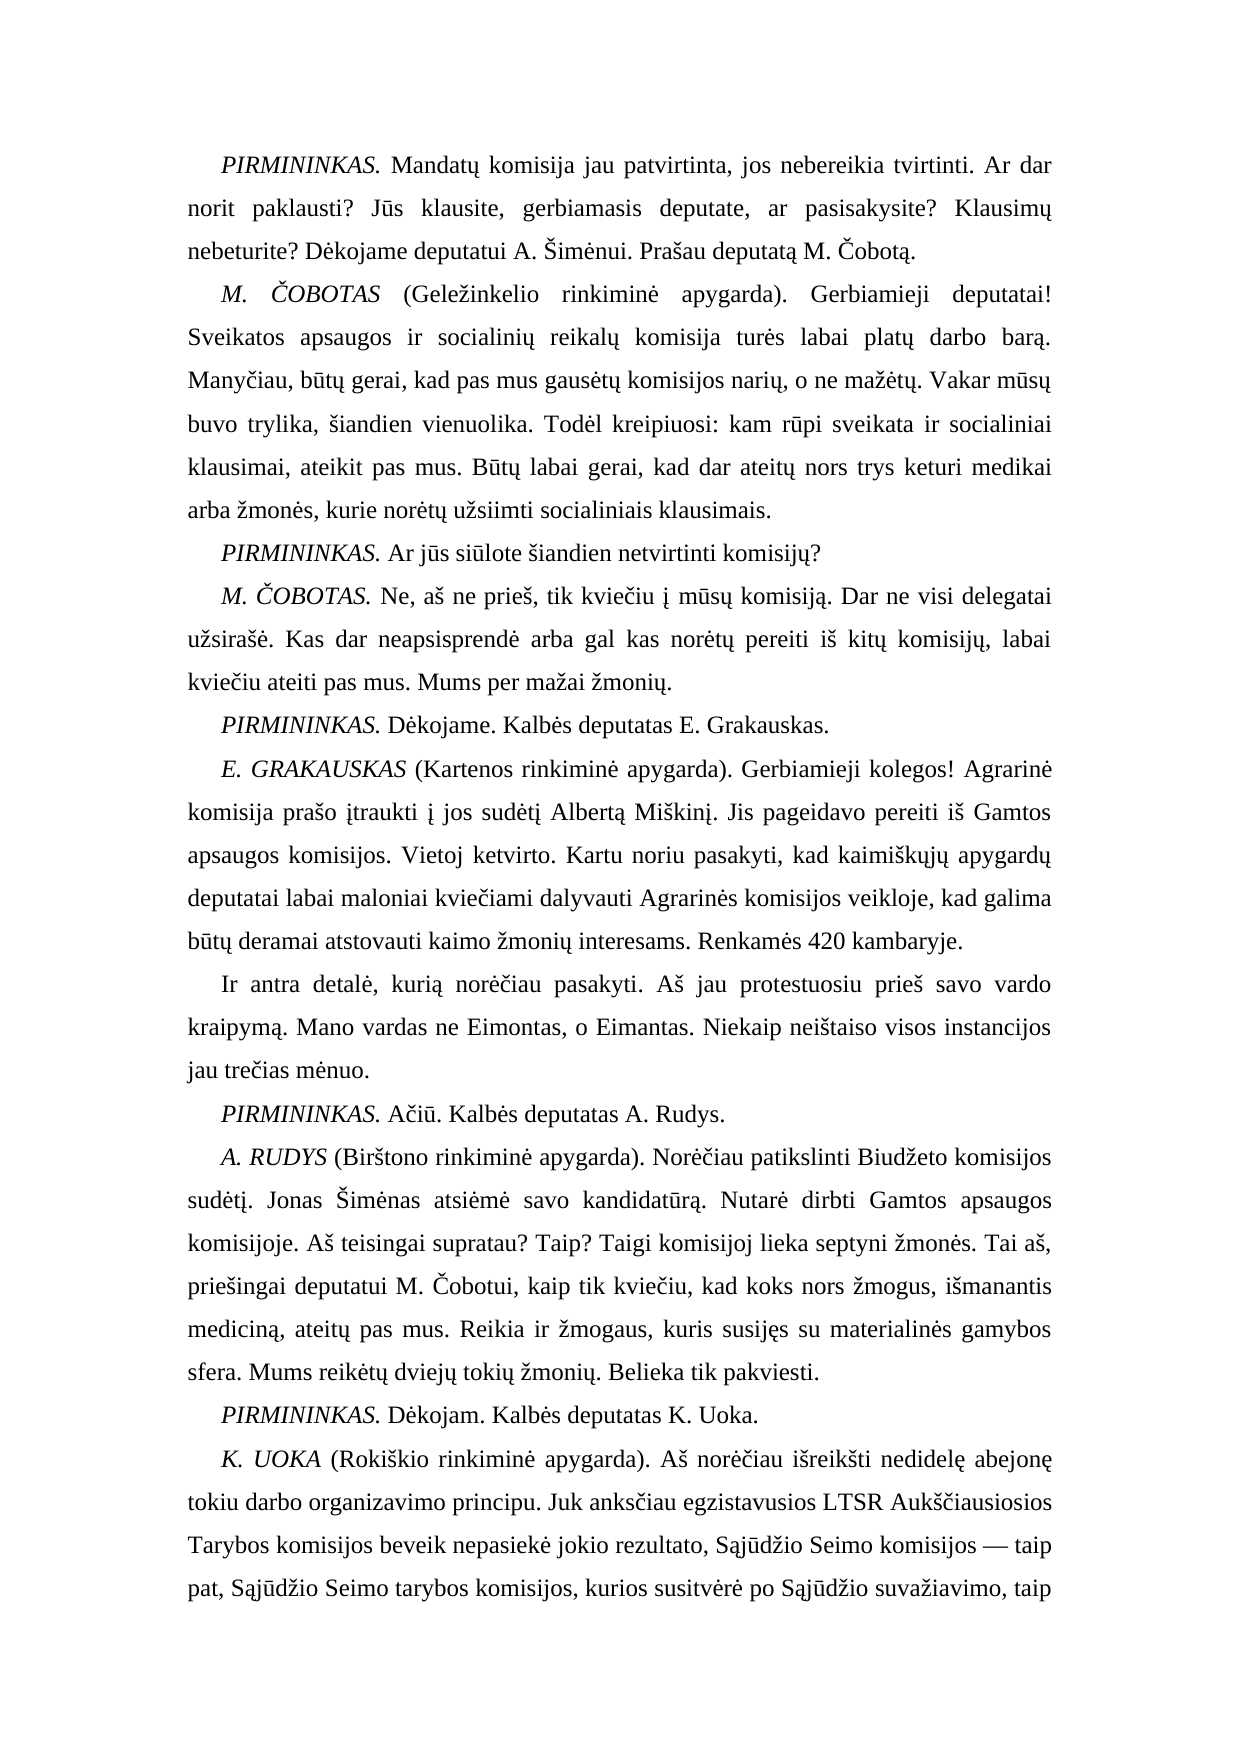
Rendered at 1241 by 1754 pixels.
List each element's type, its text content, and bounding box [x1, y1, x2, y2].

text A. Rudys (Birštono rinkiminė apygarda). Norėčiau patikslinti Biudžeto komisijos sudėtį. Jonas Šimėnas atsiėmė savo kandidatūrą. Nutarė dirbti Gamtos apsaugos komisijoje. Aš teisingai supratau? Taip? Taigi komisijoj lieka septyni žmonės. Tai aš, priešingai deputatui M. Čobotui, kaip tik kviečiu, kad koks nors žmogus, išmanantis mediciną, ateitų pas mus. Reikia ir žmogaus, kuris susijęs su materialinės gamybos sfera. Mums reikėtų dviejų tokių žmonių. Belieka tik pakviesti. [187, 1142, 1053, 1386]
text E. GRAKAUSKAS (Kartenos rinkiminė apygarda). Gerbiamieji kolegos! Agrarinė komisija prašo įtraukti į jos sudėtį Albertą Miškinį. Jis pageidavo pereiti iš Gamtos apsaugos komisijos. Vietoj ketvirto. Kartu noriu pasakyti, kad kaimiškųjų apygardų deputatai labai maloniai kviečiami dalyvauti Agrarinės komisijos veikloje, kad galima būtų deramai atstovauti kaimo žmonių interesams. Renkamės 420 kambaryje. [187, 754, 1053, 955]
text Ir antra detalė, kurią norėčiau pasakyti. Aš jau protestuosiu prieš savo vardo kraipymą. Mano vardas ne Eimontas, o Eimantas. Niekaip neištaiso visos instancijos jau trečias mėnuo. [187, 969, 1053, 1084]
text Pirmininkas. Mandatų komisija jau patvirtinta, jos nebereikia tvirtinti. Ar dar norit paklausti? Jūs klausite, gerbiamasis deputate, ar pasisakysite? Klausimų nebeturite? Dėkojame deputatui A. Šimėnui. Prašau deputatą M. Čobotą. [187, 150, 1053, 265]
text K. Uoka (Rokiškio rinkiminė apygarda). Aš norėčiau išreikšti nedidelę abejonę tokiu darbo organizavimo principu. Juk anksčiau egzistavusios LTSR Aukščiausiosios Tarybos komisijos beveik nepasiekė jokio rezultato, Sąjūdžio Seimo komisijos — taip pat, Sąjūdžio Seimo tarybos komisijos, kurios susitvėrė po Sąjūdžio suvažiavimo, taip [187, 1444, 1053, 1602]
text M. ČOBOTAS. Ne, aš ne prieš, tik kviečiu į mūsų komisiją. Dar ne visi delegatai užsirašė. Kas dar neapsisprendė arba gal kas norėtų pereiti iš kitų komisijų, labai kviečiu ateiti pas mus. Mums per mažai žmonių. [187, 581, 1053, 696]
text Pirmininkas. Dėkojam. Kalbės deputatas K. Uoka. [187, 1401, 1053, 1429]
text M. ČOBOTAS (Geležinkelio rinkiminė apygarda). Gerbiamieji deputatai! Sveikatos apsaugos ir socialinių reikalų komisija turės labai platų darbo barą. Manyčiau, būtų gerai, kad pas mus gausėtų komisijos narių, o ne mažėtų. Vakar mūsų buvo trylika, šiandien vienuolika. Todėl kreipiuosi: kam rūpi sveikata ir socialiniai klausimai, ateikit pas mus. Būtų labai gerai, kad dar ateitų nors trys keturi medikai arba žmonės, kurie norėtų užsiimti socialiniais klausimais. [187, 279, 1053, 524]
text Pirmininkas. Ačiū. Kalbės deputatas A. Rudys. [187, 1099, 1053, 1127]
text Pirmininkas. Dėkojame. Kalbės deputatas E. Grakauskas. [187, 711, 1053, 739]
text Pirmininkas. Ar jūs siūlote šiandien netvirtinti komisijų? [187, 538, 1053, 567]
